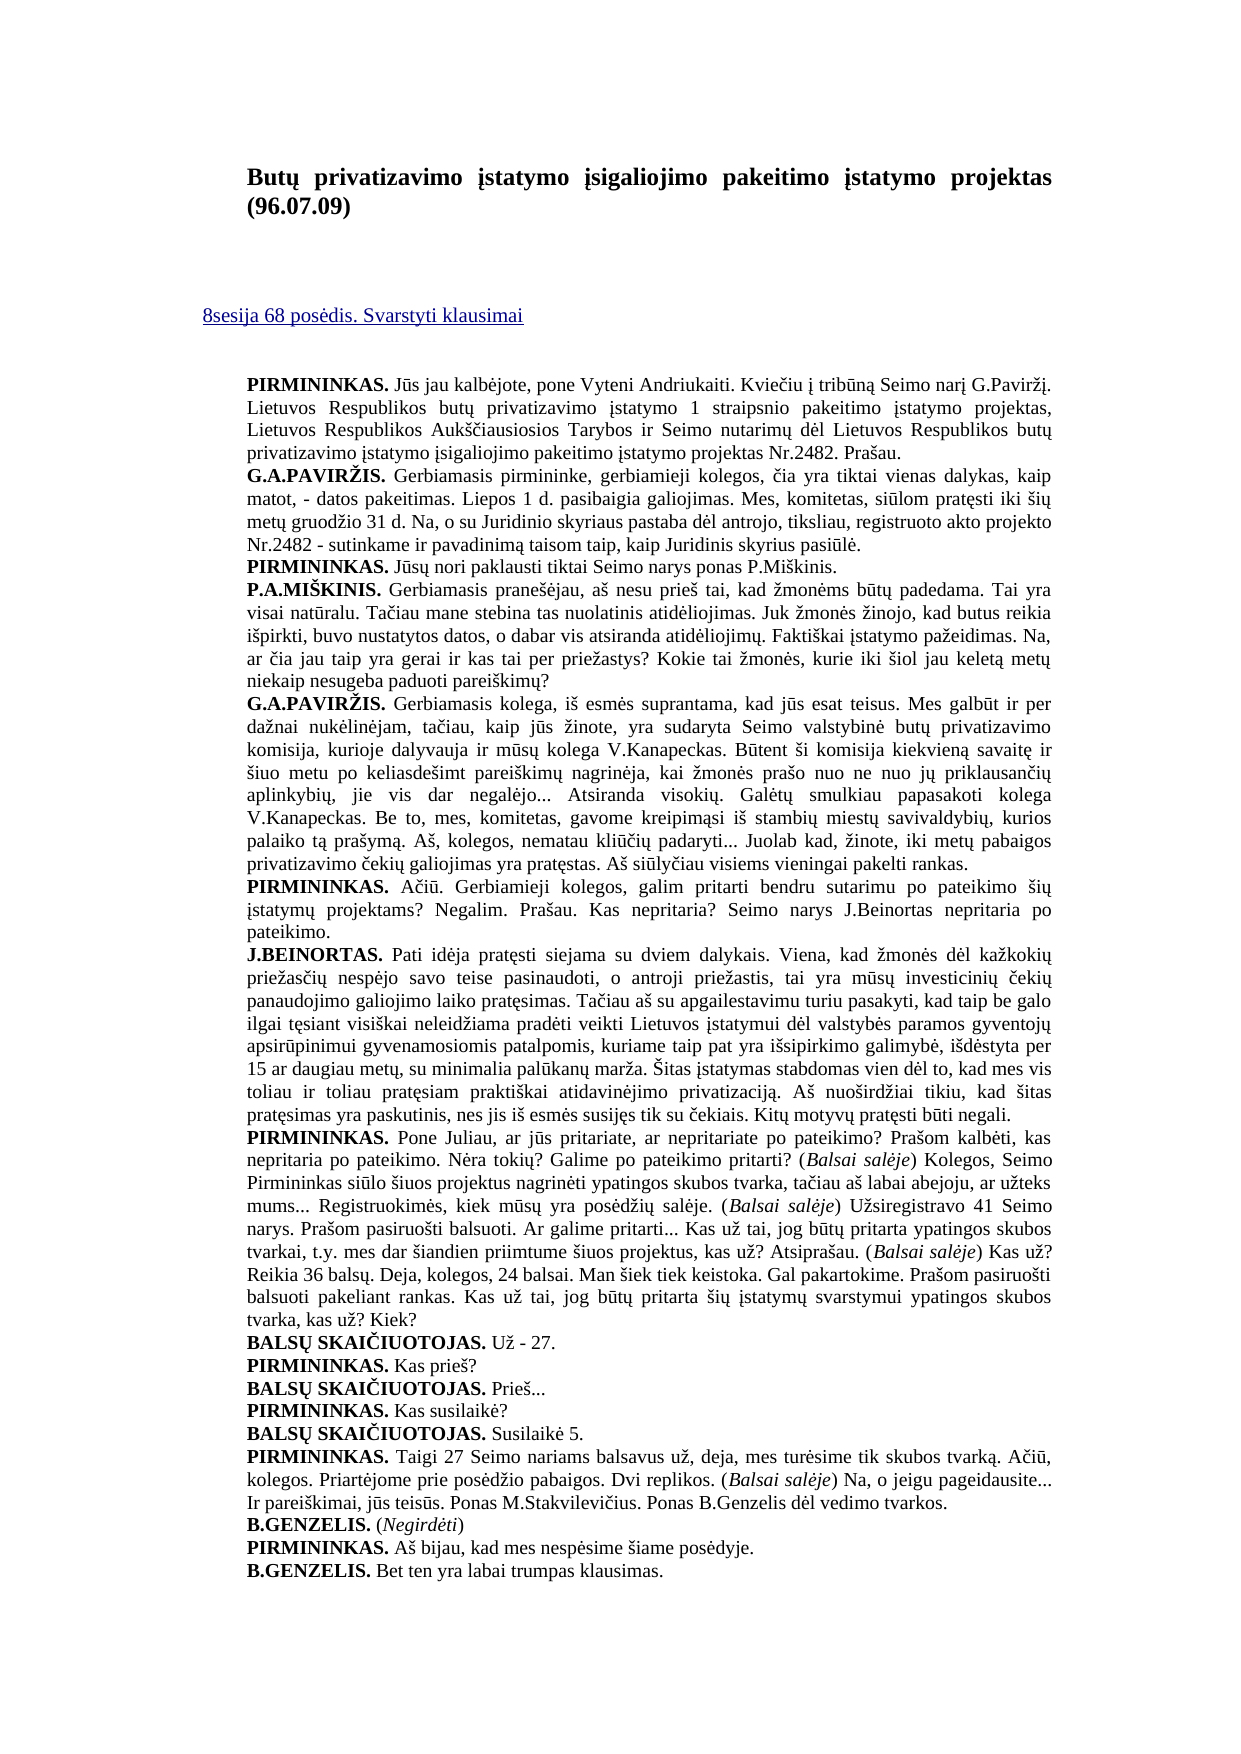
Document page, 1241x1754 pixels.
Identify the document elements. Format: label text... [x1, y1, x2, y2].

text PIRMININKAS. Aš bijau, kad mes nespėsime šiame posėdyje. [247, 1536, 1053, 1559]
text J.BEINORTAS. Pati idėja pratęsti siejama su dviem dalykais. Viena, kad žmonės dėl kažkokių priežasčių nespėjo savo teise pasinaudoti, o antroji priežastis, tai yra mūsų investicinių čekių panaudojimo galiojimo laiko pratęsimas. Tačiau aš su apgailestavimu turiu pasakyti, kad taip be galo ilgai tęsiant visiškai neleidžiama pradėti veikti Lietuvos įstatymui dėl valstybės paramos gyventojų apsirūpinimui gyvenamosiomis patalpomis, kuriame taip pat yra išsipirkimo galimybė, išdėstyta per 15 ar daugiau metų, su minimalia palūkanų marža. Šitas įstatymas stabdomas vien dėl to, kad mes vis toliau ir toliau pratęsiam praktiškai atidavinėjimo privatizaciją. Aš nuoširdžiai tikiu, kad šitas pratęsimas yra paskutinis, nes jis iš esmės susijęs tik su čekiais. Kitų motyvų pratęsti būti negali. [247, 943, 1053, 1126]
text PIRMININKAS. Jūsų nori paklausti tiktai Seimo narys ponas P.Miškinis. [247, 555, 1053, 578]
text PIRMININKAS. Kas prieš? [247, 1354, 1053, 1377]
text 8sesija 68 posėdis. Svarstyti klausimai [202, 303, 1053, 327]
text PIRMININKAS. Pone Juliau, ar jūs pritariate, ar nepritariate po pateikimo? Prašom kalbėti, kas nepritaria po pateikimo. Nėra tokių? Galime po pateikimo pritarti? (Balsai salėje) Kolegos, Seimo Pirmininkas siūlo šiuos projektus nagrinėti ypatingos skubos tvarka, tačiau aš labai abejoju, ar užteks mums... Registruokimės, kiek mūsų yra posėdžių salėje. (Balsai salėje) Užsiregistravo 41 Seimo narys. Prašom pasiruošti balsuoti. Ar galime pritarti... Kas už tai, jog būtų pritarta ypatingos skubos tvarkai, t.y. mes dar šiandien priimtume šiuos projektus, kas už? Atsiprašau. (Balsai salėje) Kas už? Reikia 36 balsų. Deja, kolegos, 24 balsai. Man šiek tiek keistoka. Gal pakartokime. Prašom pasiruošti balsuoti pakeliant rankas. Kas už tai, jog būtų pritarta šių įstatymų svarstymui ypatingos skubos tvarka, kas už? Kiek? [247, 1126, 1053, 1331]
text PIRMININKAS. Taigi 27 Seimo nariams balsavus už, deja, mes turėsime tik skubos tvarką. Ačiū, kolegos. Priartėjome prie posėdžio pabaigos. Dvi replikos. (Balsai salėje) Na, o jeigu pageidausite... Ir pareiškimai, jūs teisūs. Ponas M.Stakvilevičius. Ponas B.Genzelis dėl vedimo tvarkos. [247, 1445, 1053, 1513]
text B.GENZELIS. (Negirdėti) [247, 1513, 1053, 1536]
text BALSŲ SKAIČIUOTOJAS. Susilaikė 5. [247, 1422, 1053, 1445]
text B.GENZELIS. Bet ten yra labai trumpas klausimas. [247, 1559, 1053, 1582]
text PIRMININKAS. Kas susilaikė? [247, 1399, 1053, 1422]
text BALSŲ SKAIČIUOTOJAS. Už - 27. [247, 1331, 1053, 1354]
text G.A.PAVIRŽIS. Gerbiamasis kolega, iš esmės suprantama, kad jūs esat teisus. Mes galbūt ir per dažnai nukėlinėjam, tačiau, kaip jūs žinote, yra sudaryta Seimo valstybinė butų privatizavimo komisija, kurioje dalyvauja ir mūsų kolega V.Kanapeckas. Būtent ši komisija kiekvieną savaitę ir šiuo metu po keliasdešimt pareiškimų nagrinėja, kai žmonės prašo nuo ne nuo jų priklausančių aplinkybių, jie vis dar negalėjo... Atsiranda visokių. Galėtų smulkiau papasakoti kolega V.Kanapeckas. Be to, mes, komitetas, gavome kreipimąsi iš stambių miestų savivaldybių, kurios palaiko tą prašymą. Aš, kolegos, nematau kliūčių padaryti... Juolab kad, žinote, iki metų pabaigos privatizavimo čekių galiojimas yra pratęstas. Aš siūlyčiau visiems vieningai pakelti rankas. [247, 692, 1053, 875]
text P.A.MIŠKINIS. Gerbiamasis pranešėjau, aš nesu prieš tai, kad žmonėms būtų padedama. Tai yra visai natūralu. Tačiau mane stebina tas nuolatinis atidėliojimas. Juk žmonės žinojo, kad butus reikia išpirkti, buvo nustatytos datos, o dabar vis atsiranda atidėliojimų. Faktiškai įstatymo pažeidimas. Na, ar čia jau taip yra gerai ir kas tai per priežastys? Kokie tai žmonės, kurie iki šiol jau keletą metų niekaip nesugeba paduoti pareiškimų? [247, 578, 1053, 692]
text PIRMININKAS. Jūs jau kalbėjote, pone Vyteni Andriukaiti. Kviečiu į tribūną Seimo narį G.Paviržį. Lietuvos Respublikos butų privatizavimo įstatymo 1 straipsnio pakeitimo įstatymo projektas, Lietuvos Respublikos Aukščiausiosios Tarybos ir Seimo nutarimų dėl Lietuvos Respublikos butų privatizavimo įstatymo įsigaliojimo pakeitimo įstatymo projektas Nr.2482. Prašau. [247, 373, 1053, 464]
text Butų privatizavimo įstatymo įsigaliojimo pakeitimo įstatymo projektas (96.07.09) [247, 162, 1053, 220]
text PIRMININKAS. Ačiū. Gerbiamieji kolegos, galim pritarti bendru sutarimu po pateikimo šių įstatymų projektams? Negalim. Prašau. Kas nepritaria? Seimo narys J.Beinortas nepritaria po pateikimo. [247, 875, 1053, 943]
text BALSŲ SKAIČIUOTOJAS. Prieš... [247, 1377, 1053, 1399]
text G.A.PAVIRŽIS. Gerbiamasis pirmininke, gerbiamieji kolegos, čia yra tiktai vienas dalykas, kaip matot, - datos pakeitimas. Liepos 1 d. pasibaigia galiojimas. Mes, komitetas, siūlom pratęsti iki šių metų gruodžio 31 d. Na, o su Juridinio skyriaus pastaba dėl antrojo, tiksliau, registruoto akto projekto Nr.2482 - sutinkame ir pavadinimą taisom taip, kaip Juridinis skyrius pasiūlė. [247, 464, 1053, 555]
